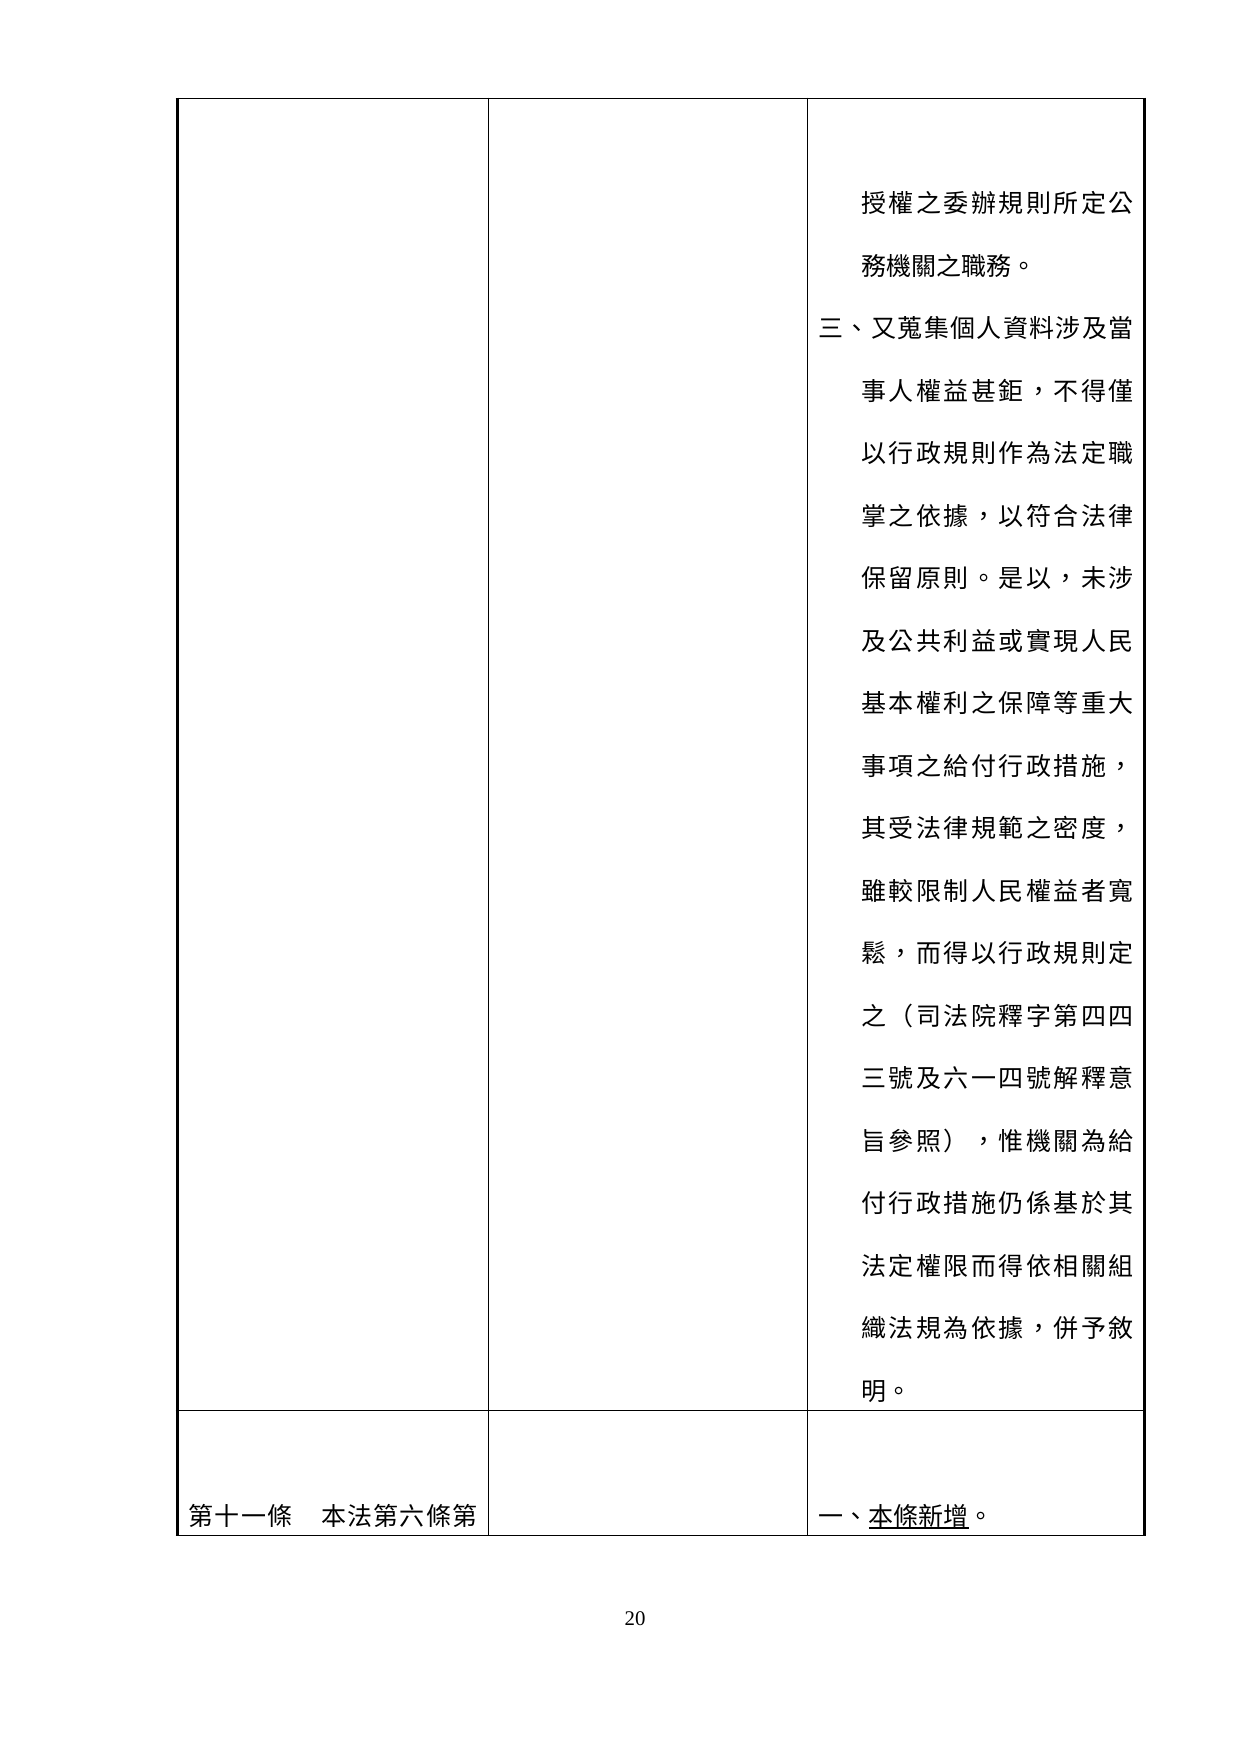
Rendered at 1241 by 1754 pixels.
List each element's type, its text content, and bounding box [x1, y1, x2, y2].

table_cell 第十一條 本法第六條第 [179, 1411, 488, 1535]
table_cell 授權之委辦規則所定公務機關之職務。 三、又蒐集個人資料涉及當事人權益甚鉅，不得僅以行政規則作為法定職掌之依據，以符合法律保留原則。是以，未涉及公共利益或實現人民基本權利之保障等重大事項之給付行政措施，其受法律規範之密度，雖較限制人民權益者寬鬆，而得以行政規則定之（司法院釋字第四四三號及六一四號解釋意旨參照），惟機關為給付行政措施仍係基於其法定權限而得依相關組織法規為依據，併予敘明。 [808, 99, 1143, 1410]
table_cell [489, 99, 807, 1410]
table_cell [179, 99, 488, 1410]
table_cell 一、本條新增。 [808, 1411, 1143, 1535]
table_cell [489, 1411, 807, 1535]
